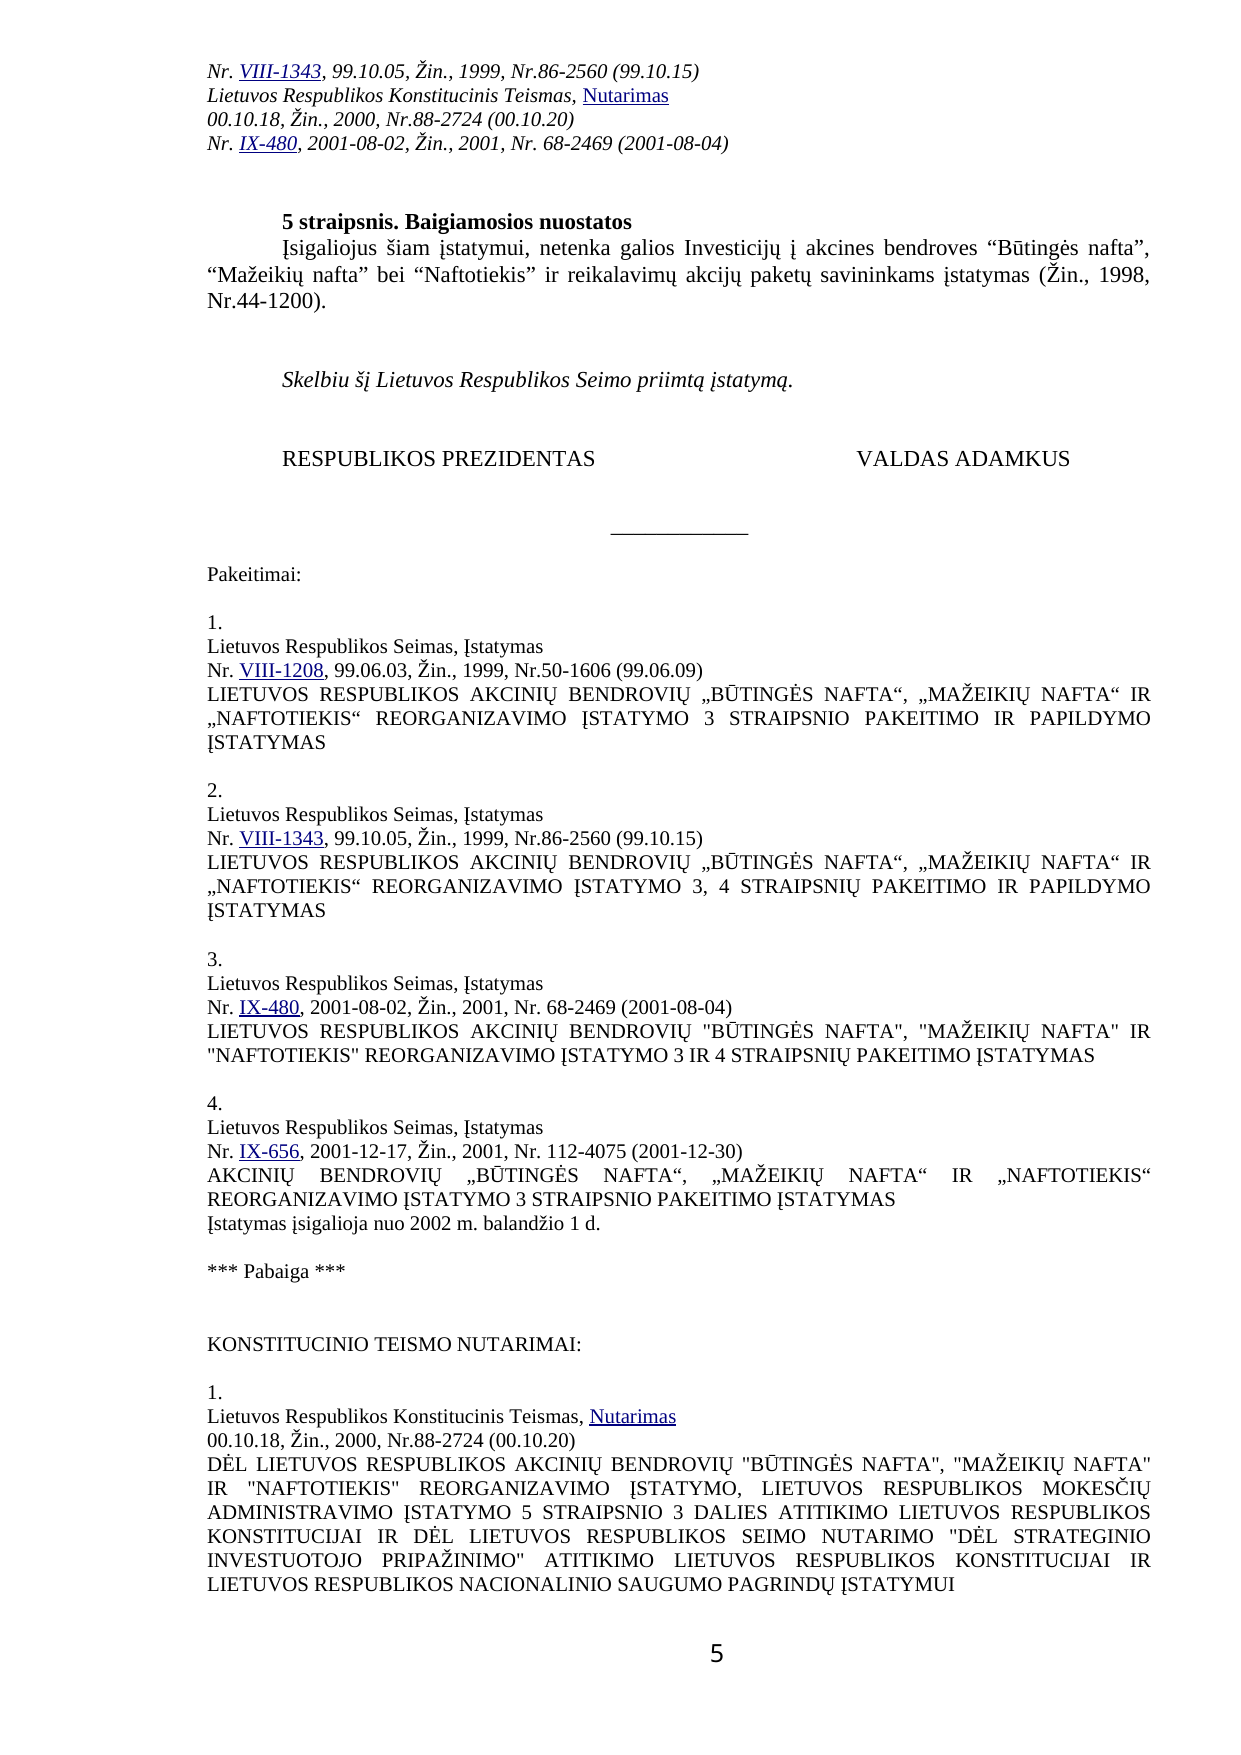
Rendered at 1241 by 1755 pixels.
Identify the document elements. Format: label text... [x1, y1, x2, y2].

text 5 straipsnis. Baigiamosios nuostatos [207, 208, 1152, 234]
text 1. [207, 1379, 1152, 1404]
text Įsigaliojus šiam įstatymui, netenka galios Investicijų į akcines bendroves “Būtingės nafta”, “Mažeikių nafta” bei “Naftotiekis” ir reikalavimų akcijų paketų savininkams įstatymas (Žin., 1998, Nr.44-1200). [207, 234, 1152, 313]
text RESPUBLIKOS PREZIDENTAS VALDAS ADAMKUS [207, 445, 1152, 472]
text LIETUVOS RESPUBLIKOS AKCINIŲ BENDROVIŲ "BŪTINGĖS NAFTA", "MAŽEIKIŲ NAFTA" IR "NAFTOTIEKIS" REORGANIZAVIMO ĮSTATYMO 3 IR 4 STRAIPSNIŲ PAKEITIMO ĮSTATYMAS [207, 1019, 1152, 1067]
text Nr. VIII-1343, 99.10.05, Žin., 1999, Nr.86-2560 (99.10.15) [207, 826, 1152, 850]
text Nr. IX-480, 2001-08-02, Žin., 2001, Nr. 68-2469 (2001-08-04) [207, 994, 1152, 1019]
text Lietuvos Respublikos Seimas, Įstatymas [207, 971, 1152, 994]
text Įstatymas įsigalioja nuo 2002 m. balandžio 1 d. [207, 1211, 1152, 1235]
text Lietuvos Respublikos Konstitucinis Teismas, Nutarimas [207, 1404, 1152, 1428]
text LIETUVOS RESPUBLIKOS AKCINIŲ BENDROVIŲ „BŪTINGĖS NAFTA“, „MAŽEIKIŲ NAFTA“ IR „NAFTOTIEKIS“ REORGANIZAVIMO ĮSTATYMO 3, 4 STRAIPSNIŲ PAKEITIMO IR PAPILDYMO ĮSTATYMAS [207, 850, 1152, 922]
text 2. [207, 778, 1152, 802]
text KONSTITUCINIO TEISMO NUTARIMAI: [207, 1331, 1152, 1356]
text 00.10.18, Žin., 2000, Nr.88-2724 (00.10.20) [207, 1428, 1152, 1452]
text 3. [207, 946, 1152, 971]
text Nr. VIII-1208, 99.06.03, Žin., 1999, Nr.50-1606 (99.06.09) [207, 658, 1152, 682]
text LIETUVOS RESPUBLIKOS AKCINIŲ BENDROVIŲ „BŪTINGĖS NAFTA“, „MAŽEIKIŲ NAFTA“ IR „NAFTOTIEKIS“ REORGANIZAVIMO ĮSTATYMO 3 STRAIPSNIO PAKEITIMO IR PAPILDYMO ĮSTATYMAS [207, 682, 1152, 754]
text *** Pabaiga *** [207, 1259, 1152, 1283]
text Pakeitimai: [207, 561, 1152, 586]
text 4. [207, 1091, 1152, 1115]
text Lietuvos Respublikos Seimas, Įstatymas [207, 634, 1152, 658]
text AKCINIŲ BENDROVIŲ „BŪTINGĖS NAFTA“, „MAŽEIKIŲ NAFTA“ IR „NAFTOTIEKIS“ REORGANIZAVIMO ĮSTATYMO 3 STRAIPSNIO PAKEITIMO ĮSTATYMAS [207, 1163, 1152, 1211]
text DĖL LIETUVOS RESPUBLIKOS AKCINIŲ BENDROVIŲ "BŪTINGĖS NAFTA", "MAŽEIKIŲ NAFTA" IR "NAFTOTIEKIS" REORGANIZAVIMO ĮSTATYMO, LIETUVOS RESPUBLIKOS MOKESČIŲ ADMINISTRAVIMO ĮSTATYMO 5 STRAIPSNIO 3 DALIES ATITIKIMO LIETUVOS RESPUBLIKOS KONSTITUCIJAI IR DĖL LIETUVOS RESPUBLIKOS SEIMO NUTARIMO "DĖL STRATEGINIO INVESTUOTOJO PRIPAŽINIMO" ATITIKIMO LIETUVOS RESPUBLIKOS KONSTITUCIJAI IR LIETUVOS RESPUBLIKOS NACIONALINIO SAUGUMO PAGRINDŲ ĮSTATYMUI [207, 1452, 1152, 1596]
text 1. [207, 609, 1152, 634]
text 00.10.18, Žin., 2000, Nr.88-2724 (00.10.20) [207, 107, 1152, 131]
text Lietuvos Respublikos Konstitucinis Teismas, Nutarimas [207, 83, 1152, 107]
text Lietuvos Respublikos Seimas, Įstatymas [207, 1115, 1152, 1139]
text Nr. IX-480, 2001-08-02, Žin., 2001, Nr. 68-2469 (2001-08-04) [207, 131, 1152, 155]
text Nr. IX-656, 2001-12-17, Žin., 2001, Nr. 112-4075 (2001-12-30) [207, 1139, 1152, 1163]
text Skelbiu šį Lietuvos Respublikos Seimo priimtą įstatymą. [207, 366, 1152, 392]
text Lietuvos Respublikos Seimas, Įstatymas [207, 802, 1152, 826]
text ____________ [207, 511, 1152, 537]
text Nr. VIII-1343, 99.10.05, Žin., 1999, Nr.86-2560 (99.10.15) [207, 59, 1152, 83]
